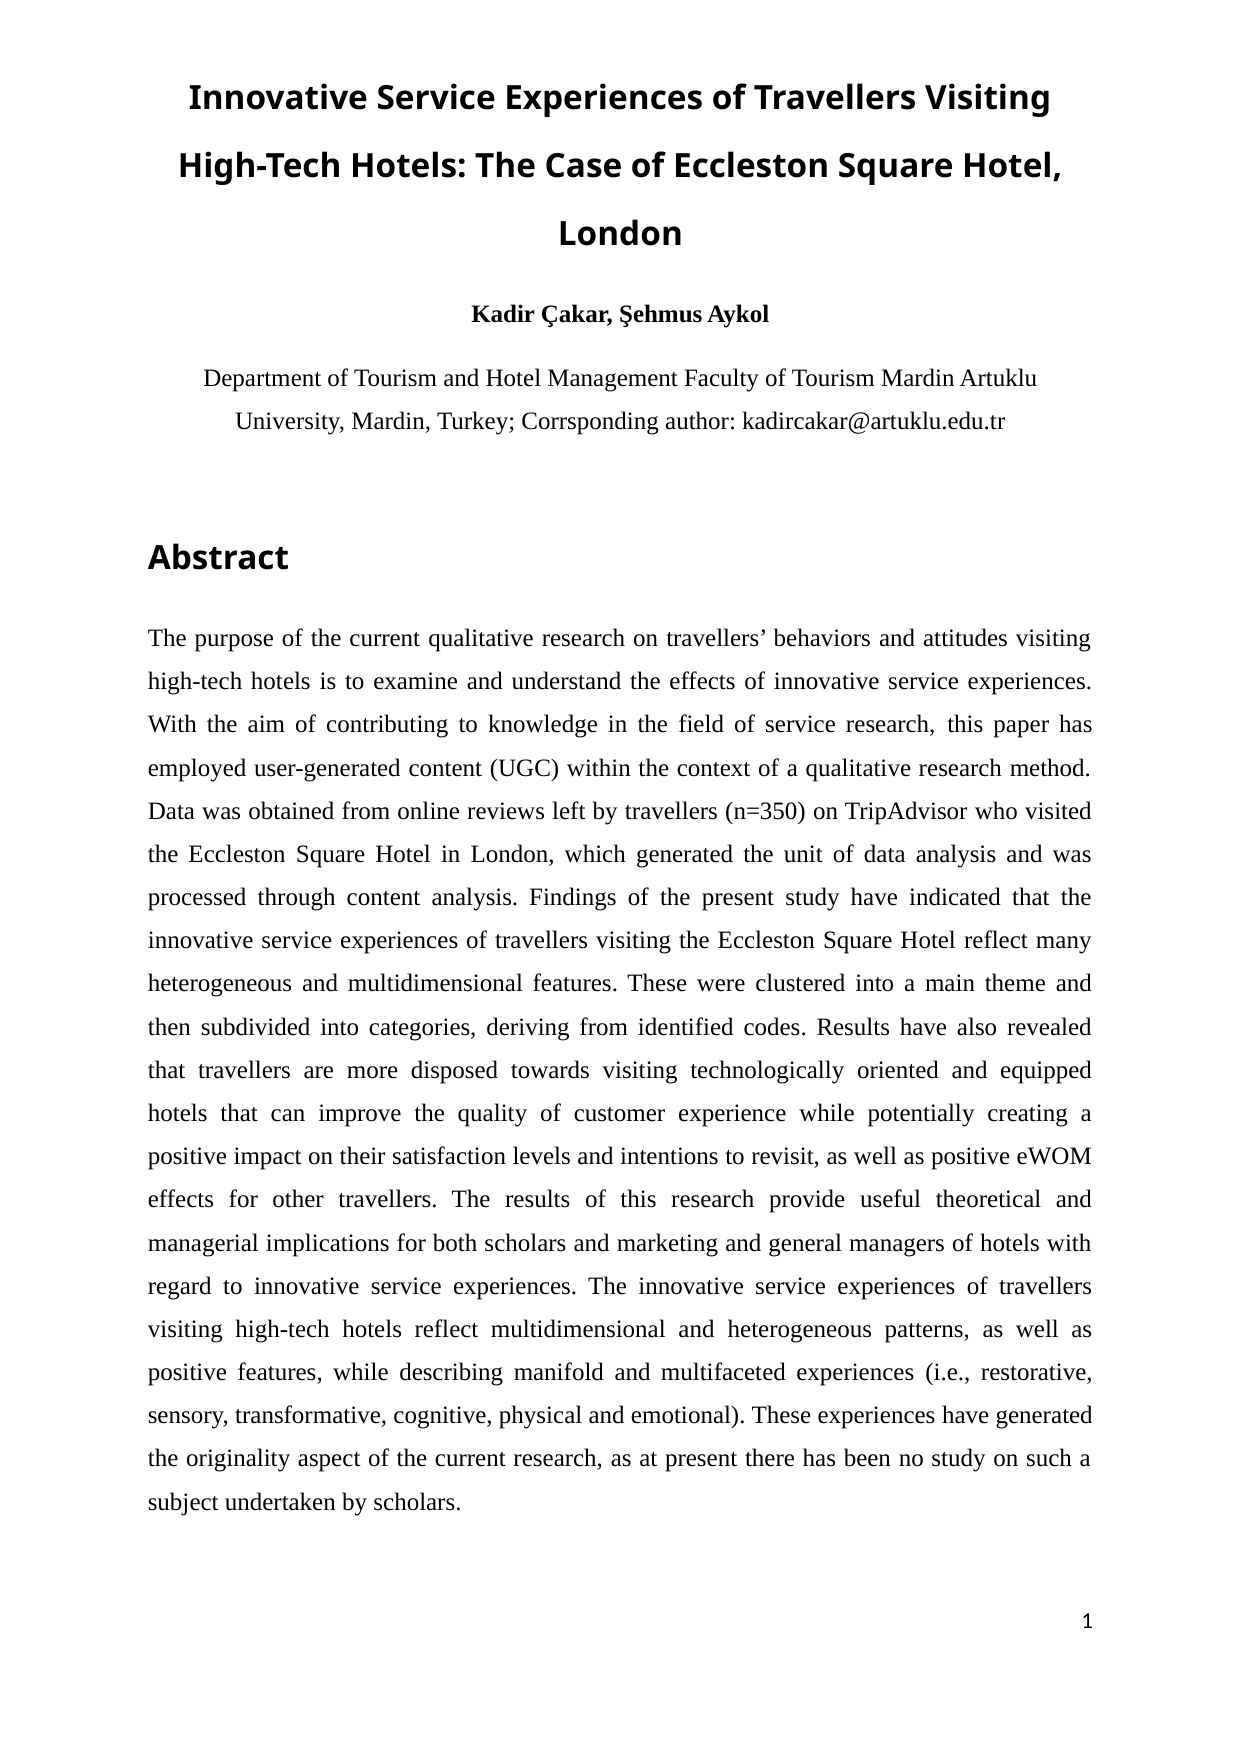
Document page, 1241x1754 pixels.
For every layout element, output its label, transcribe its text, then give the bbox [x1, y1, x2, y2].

text Department of Tourism and Hotel Management Faculty of Tourism Mardin Artuklu University, Mardin, Turkey; Corrsponding author: kadircakar@artuklu.edu.tr [148, 363, 1093, 435]
text Abstract [148, 534, 1093, 579]
text Kadir Çakar, Şehmus Aykol [148, 299, 1093, 328]
text Innovative Service Experiences of Travellers Visiting High-Tech Hotels: The Case of Eccleston Square Hotel, London [148, 74, 1093, 255]
text The purpose of the current qualitative research on travellers’ behaviors and attitudes visiting high-tech hotels is to examine and understand the effects of innovative service experiences. With the aim of contributing to knowledge in the field of service research, this paper has employed user-generated content (UGC) within the context of a qualitative research method. Data was obtained from online reviews left by travellers (n=350) on TripAdvisor who visited the Eccleston Square Hotel in London, which generated the unit of data analysis and was processed through content analysis. Findings of the present study have indicated that the innovative service experiences of travellers visiting the Eccleston Square Hotel reflect many heterogeneous and multidimensional features. These were clustered into a main theme and then subdivided into categories, deriving from identified codes. Results have also revealed that travellers are more disposed towards visiting technologically oriented and equipped hotels that can improve the quality of customer experience while potentially creating a positive impact on their satisfaction levels and intentions to revisit, as well as positive eWOM effects for other travellers. The results of this research provide useful theoretical and managerial implications for both scholars and marketing and general managers of hotels with regard to innovative service experiences. The innovative service experiences of travellers visiting high-tech hotels reflect multidimensional and heterogeneous patterns, as well as positive features, while describing manifold and multifaceted experiences (i.e., restorative, sensory, transformative, cognitive, physical and emotional). These experiences have generated the originality aspect of the current research, as at present there has been no study on such a subject undertaken by scholars. [148, 623, 1093, 1515]
